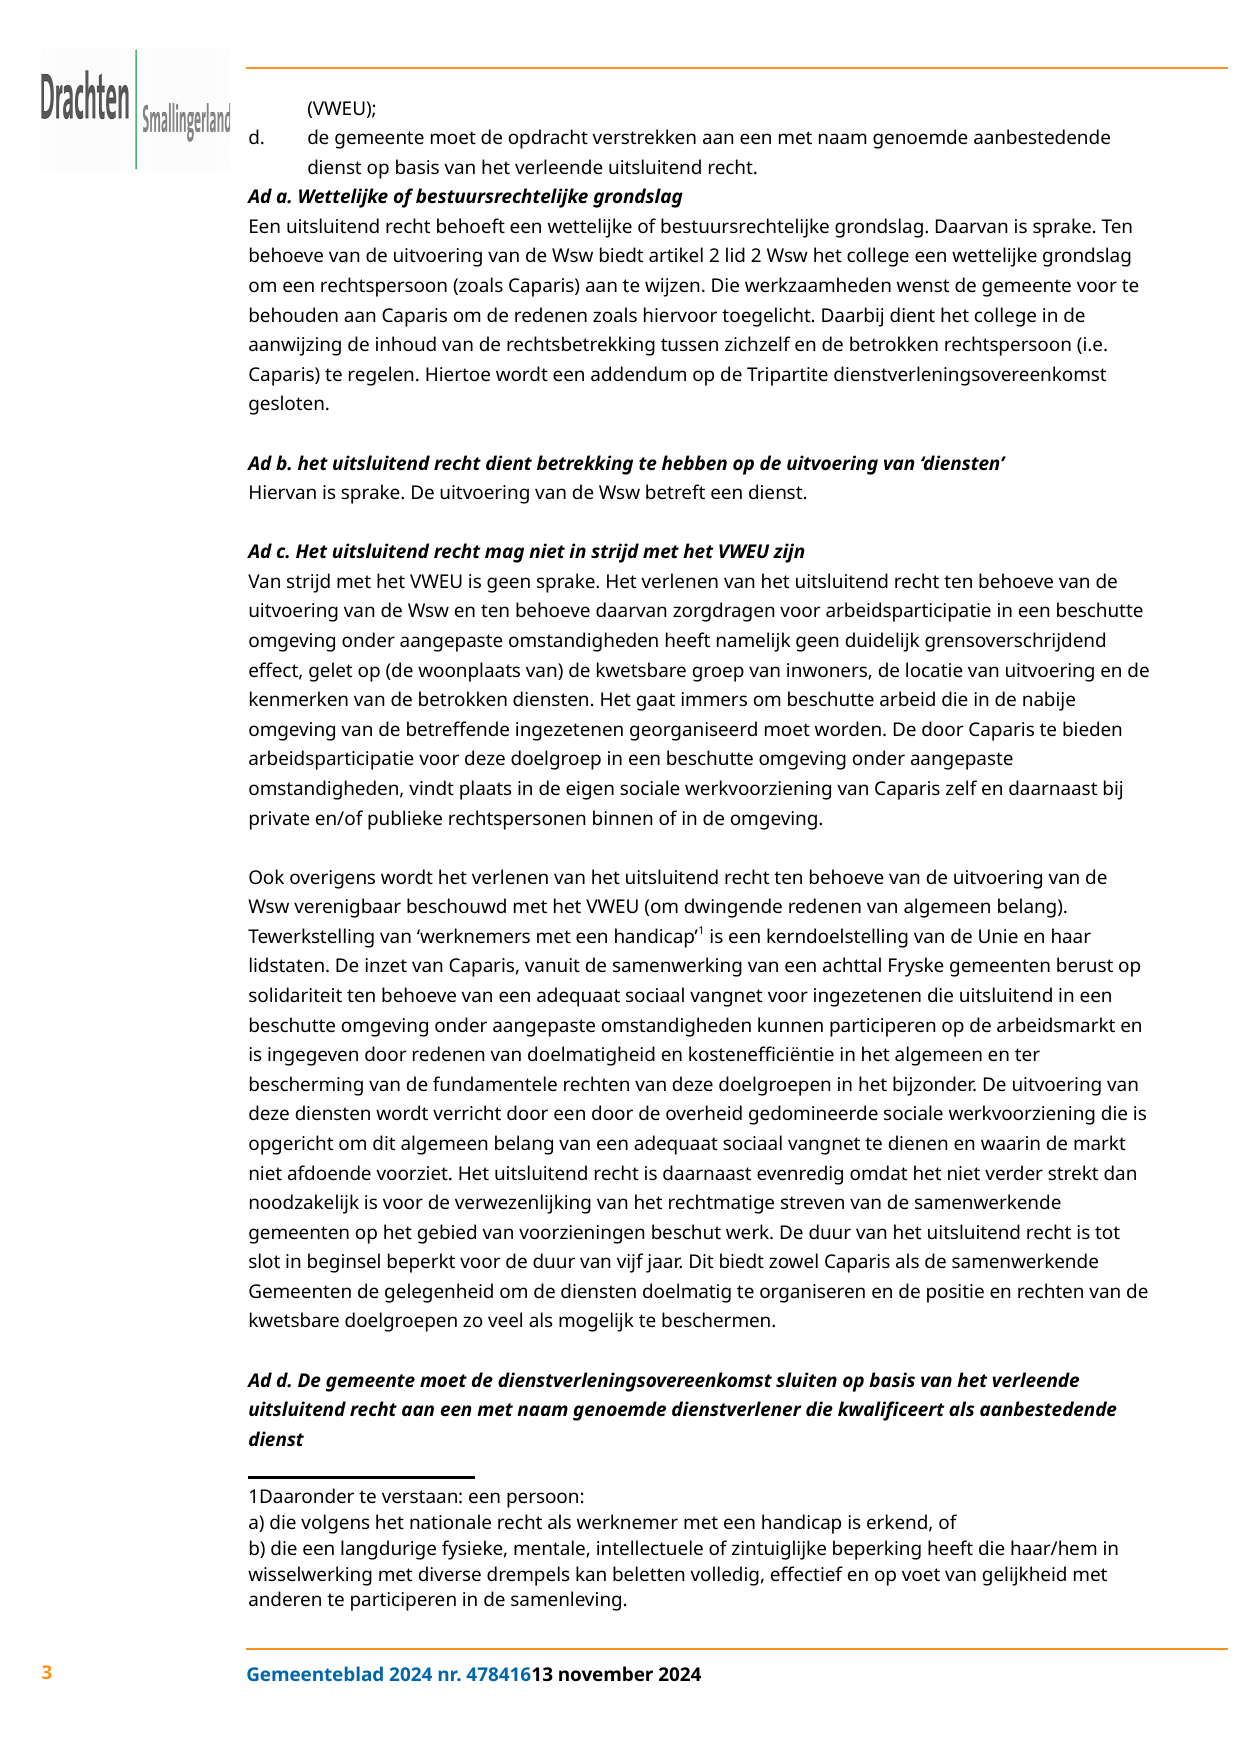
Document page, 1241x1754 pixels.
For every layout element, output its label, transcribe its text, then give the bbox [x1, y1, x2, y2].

text Daaronder te verstaan: een persoon: [248, 1483, 1152, 1509]
text Ad c. Het uitsluitend recht mag niet in strijd met het VWEU zijn [248, 538, 1152, 564]
text Van strijd met het VWEU is geen sprake. Het verlenen van het uitsluitend recht ten behoeve van de uitvoering van de Wsw en ten behoeve daarvan zorgdragen voor arbeidsparticipatie in een beschutte omgeving onder aangepaste omstandigheden heeft namelijk geen duidelijk grensoverschrijdend effect, gelet op (de woonplaats van) de kwetsbare groep van inwoners, de locatie van uitvoering en de kenmerken van de betrokken diensten. Het gaat immers om beschutte arbeid die in de nabije omgeving van de betreffende ingezetenen georganiseerd moet worden. De door Caparis te bieden arbeidsparticipatie voor deze doelgroep in een beschutte omgeving onder aangepaste omstandigheden, vindt plaats in de eigen sociale werkvoorziening van Caparis zelf en daarnaast bij private en/of publieke rechtspersonen binnen of in de omgeving. [248, 568, 1152, 831]
list (VWEU); [248, 95, 1152, 121]
list de gemeente moet de opdracht verstrekken aan een met naam genoemde aanbestedende dienst op basis van het verleende uitsluitend recht. [248, 124, 1152, 180]
text a) die volgens het nationale recht als werknemer met een handicap is erkend, of [248, 1509, 1152, 1535]
text Ook overigens wordt het verlenen van het uitsluitend recht ten behoeve van de uitvoering van de Wsw verenigbaar beschouwd met het VWEU (om dwingende redenen van algemeen belang). Tewerkstelling van ‘werknemers met een handicap’ is een kerndoelstelling van de Unie en haar lidstaten. De inzet van Caparis, vanuit de samenwerking van een achttal Fryske gemeenten berust op solidariteit ten behoeve van een adequaat sociaal vangnet voor ingezetenen die uitsluitend in een beschutte omgeving onder aangepaste omstandigheden kunnen participeren op de arbeidsmarkt en is ingegeven door redenen van doelmatigheid en kostenefficiëntie in het algemeen en ter bescherming van de fundamentele rechten van deze doelgroepen in het bijzonder. De uitvoering van deze diensten wordt verricht door een door de overheid gedomineerde sociale werkvoorziening die is opgericht om dit algemeen belang van een adequaat sociaal vangnet te dienen en waarin de markt niet afdoende voorziet. Het uitsluitend recht is daarnaast evenredig omdat het niet verder strekt dan noodzakelijk is voor de verwezenlijking van het rechtmatige streven van de samenwerkende gemeenten op het gebied van voorzieningen beschut werk. De duur van het uitsluitend recht is tot slot in beginsel beperkt voor de duur van vijf jaar. Dit biedt zowel Caparis als de samenwerkende Gemeenten de gelegenheid om de diensten doelmatig te organiseren en de positie en rechten van de kwetsbare doelgroepen zo veel als mogelijk te beschermen. [248, 864, 1152, 1333]
text Hiervan is sprake. De uitvoering van de Wsw betreft een dienst. [248, 479, 1152, 505]
text Ad b. het uitsluitend recht dient betrekking te hebben op de uitvoering van ‘diensten’ [248, 450, 1152, 476]
picture [41, 47, 231, 172]
text Een uitsluitend recht behoeft een wettelijke of bestuursrechtelijke grondslag. Daarvan is sprake. Ten behoeve van de uitvoering van de Wsw biedt artikel 2 lid 2 Wsw het college een wettelijke grondslag om een rechtspersoon (zoals Caparis) aan te wijzen. Die werkzaamheden wenst de gemeente voor te behouden aan Caparis om de redenen zoals hiervoor toegelicht. Daarbij dient het college in de aanwijzing de inhoud van de rechtsbetrekking tussen zichzelf en de betrokken rechtspersoon (i.e. Caparis) te regelen. Hiertoe wordt een addendum op de Tripartite dienstverleningsovereenkomst gesloten. [248, 213, 1152, 416]
text b) die een langdurige fysieke, mentale, intellectuele of zintuiglijke beperking heeft die haar/hem in wisselwerking met diverse drempels kan beletten volledig, effectief en op voet van gelijkheid met anderen te participeren in de samenleving. [248, 1535, 1152, 1612]
text Ad d. De gemeente moet de dienstverleningsovereenkomst sluiten op basis van het verleende uitsluitend recht aan een met naam genoemde dienstverlener die kwalificeert als aanbestedende dienst [248, 1367, 1152, 1452]
text Ad a. Wettelijke of bestuursrechtelijke grondslag [248, 183, 1152, 209]
